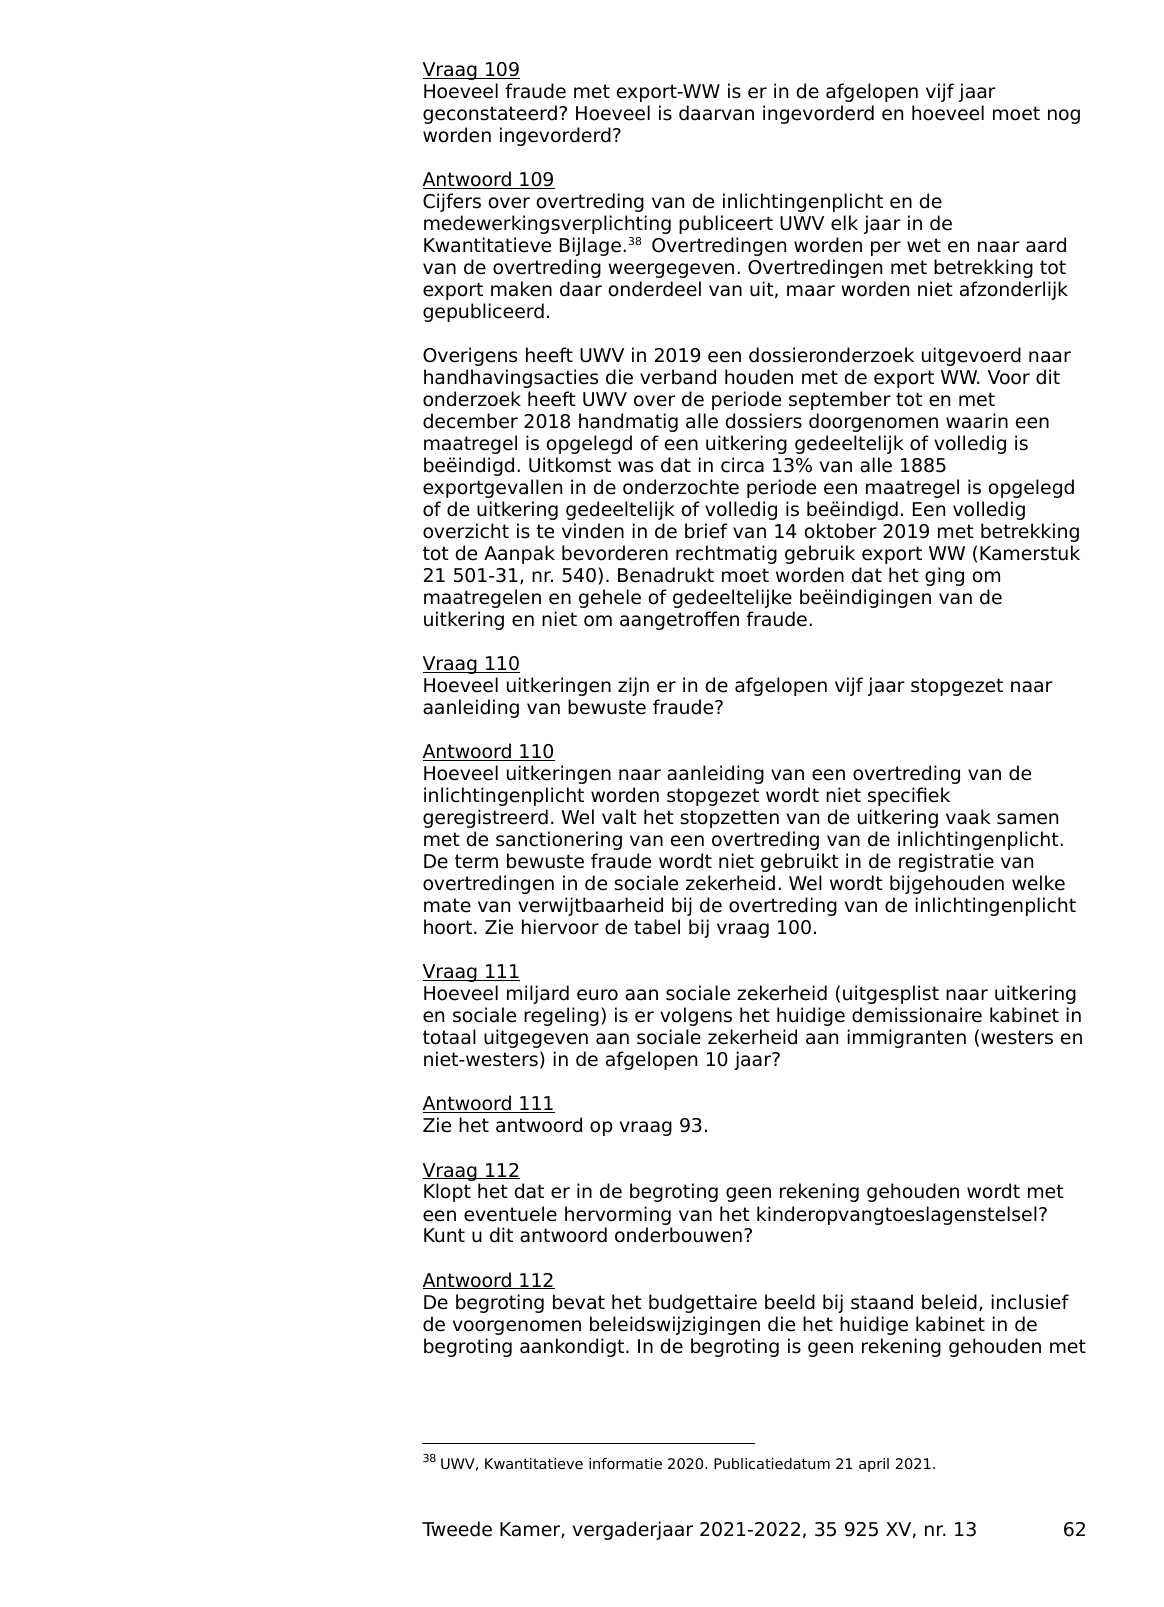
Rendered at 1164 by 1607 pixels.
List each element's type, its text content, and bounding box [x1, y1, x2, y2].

text Hoeveel uitkeringen naar aanleiding van een overtreding van de inlichtingenplicht worden stopgezet wordt niet specifiek geregistreerd. Wel valt het stopzetten van de uitkering vaak samen met de sanctionering van een overtreding van de inlichtingenplicht. De term bewuste fraude wordt niet gebruikt in de registratie van overtredingen in de sociale zekerheid. Wel wordt bijgehouden welke mate van verwijtbaarheid bij de overtreding van de inlichtingenplicht hoort. Zie hiervoor de tabel bij vraag 100. [422, 763, 1087, 939]
text Hoeveel miljard euro aan sociale zekerheid (uitgesplist naar uitkering en sociale regeling) is er volgens het huidige demissionaire kabinet in totaal uitgegeven aan sociale zekerheid aan immigranten (westers en niet-westers) in de afgelopen 10 jaar? [422, 983, 1087, 1071]
subtitle Vraag 112 [422, 1159, 1087, 1181]
text UWV, Kwantitatieve informatie 2020. Publicatiedatum 21 april 2021. [422, 1452, 1087, 1474]
subtitle Vraag 110 [422, 653, 1087, 675]
subtitle Antwoord 112 [422, 1269, 1087, 1292]
text Cijfers over overtreding van de inlichtingenplicht en de medewerkingsverplichting publiceert UWV elk jaar in de Kwantitatieve Bijlage. Overtredingen worden per wet en naar aard van de overtreding weergegeven. Overtredingen met betrekking tot export maken daar onderdeel van uit, maar worden niet afzonderlijk gepubliceerd. [422, 191, 1087, 323]
text Hoeveel uitkeringen zijn er in de afgelopen vijf jaar stopgezet naar aanleiding van bewuste fraude? [422, 675, 1087, 719]
subtitle Antwoord 109 [422, 169, 1087, 191]
text Hoeveel fraude met export-WW is er in de afgelopen vijf jaar geconstateerd? Hoeveel is daarvan ingevorderd en hoeveel moet nog worden ingevorderd? [422, 81, 1087, 147]
text Overigens heeft UWV in 2019 een dossieronderzoek uitgevoerd naar handhavingsacties die verband houden met de export WW. Voor dit onderzoek heeft UWV over de periode september tot en met december 2018 handmatig alle dossiers doorgenomen waarin een maatregel is opgelegd of een uitkering gedeeltelijk of volledig is beëindigd. Uitkomst was dat in circa 13% van alle 1885 exportgevallen in de onderzochte periode een maatregel is opgelegd of de uitkering gedeeltelijk of volledig is beëindigd. Een volledig overzicht is te vinden in de brief van 14 oktober 2019 met betrekking tot de Aanpak bevorderen rechtmatig gebruik export WW (Kamerstuk 21 501-31, nr. 540). Benadrukt moet worden dat het ging om maatregelen en gehele of gedeeltelijke beëindigingen van de uitkering en niet om aangetroffen fraude. [422, 345, 1087, 631]
text Klopt het dat er in de begroting geen rekening gehouden wordt met een eventuele hervorming van het kinderopvangtoeslagenstelsel? Kunt u dit antwoord onderbouwen? [422, 1181, 1087, 1247]
subtitle Antwoord 110 [422, 741, 1087, 763]
subtitle Antwoord 111 [422, 1093, 1087, 1115]
subtitle Vraag 111 [422, 961, 1087, 983]
subtitle Vraag 109 [422, 59, 1087, 81]
text De begroting bevat het budgettaire beeld bij staand beleid, inclusief de voorgenomen beleidswijzigingen die het huidige kabinet in de begroting aankondigt. In de begroting is geen rekening gehouden met [422, 1292, 1087, 1357]
text Zie het antwoord op vraag 93. [422, 1115, 1087, 1137]
